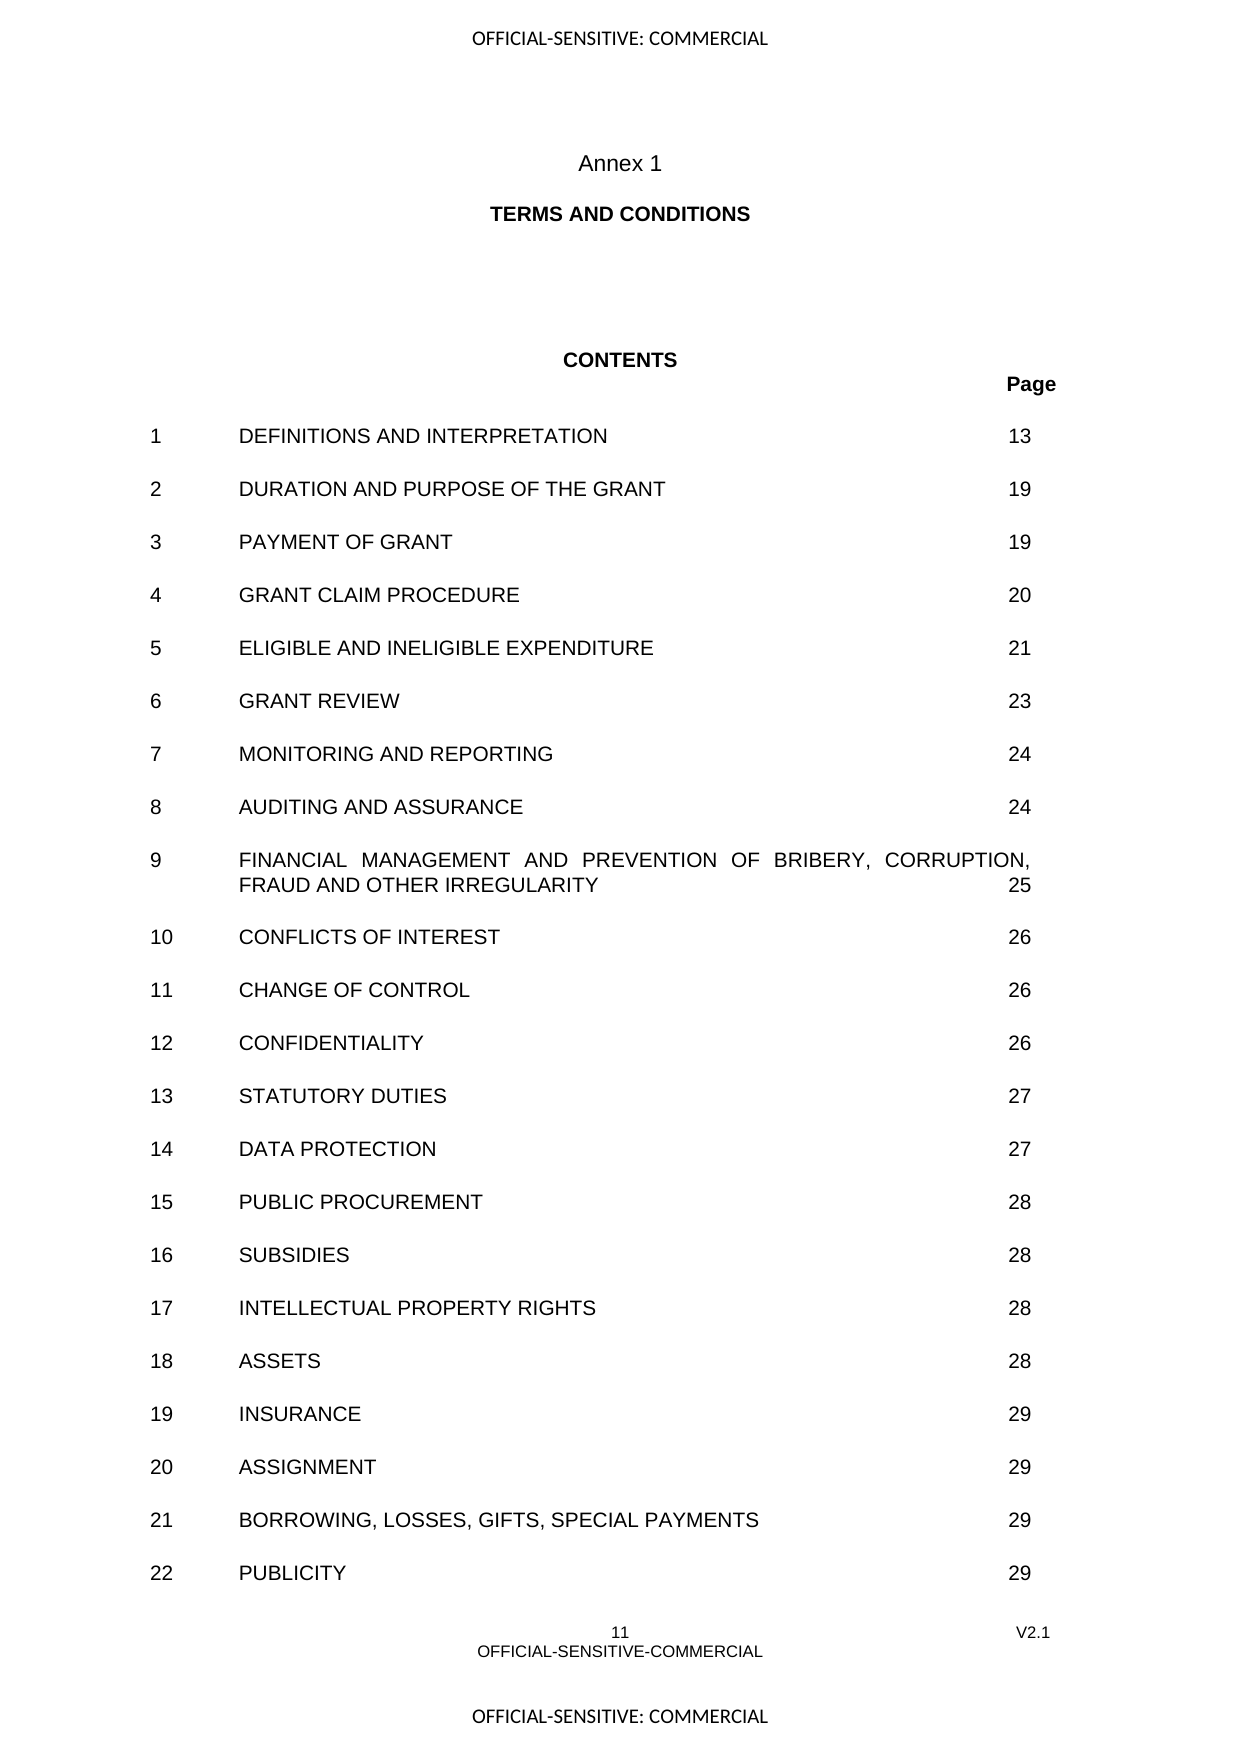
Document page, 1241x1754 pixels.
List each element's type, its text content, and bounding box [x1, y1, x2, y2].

text Annex 1 [150, 150, 1090, 176]
text 22 PUBLICITY 29 [150, 1558, 1031, 1587]
text 8 AUDITING AND ASSURANCE 24 [150, 792, 1031, 820]
text 19 INSURANCE 29 [150, 1399, 1031, 1427]
text 5 ELIGIBLE AND INELIGIBLE EXPENDITURE 21 [150, 633, 1031, 661]
text 6 GRANT REVIEW 23 [150, 686, 1031, 714]
text 21 BORROWING, LOSSES, GIFTS, SPECIAL PAYMENTS 29 [150, 1506, 1031, 1533]
text 2 DURATION AND PURPOSE OF THE GRANT 19 [150, 474, 1031, 502]
text 14 DATA PROTECTION 27 [150, 1134, 1031, 1162]
text 11 CHANGE OF CONTROL 26 [150, 975, 1031, 1003]
text 9 FINANCIAL MANAGEMENT AND PREVENTION OF BRIBERY, CORRUPTION, FRAUD AND OTHER IRREGULARITY 25 [150, 845, 1031, 897]
text Page [1006, 372, 1090, 396]
text 12 CONFIDENTIALITY 26 [150, 1028, 1031, 1056]
text 7 MONITORING AND REPORTING 24 [150, 739, 1031, 767]
text 18 ASSETS 28 [150, 1346, 1031, 1374]
text TERMS AND CONDITIONS [150, 201, 1090, 225]
text 20 ASSIGNMENT 29 [150, 1452, 1031, 1481]
text 16 Subsidies 28 [150, 1240, 1031, 1268]
text 3 PAYMENT OF GRANT 19 [150, 527, 1031, 555]
text 4 GRANT CLAIM PROCEDURE 20 [150, 580, 1031, 608]
text 17 INTELLECTUAL PROPERTY RIGHTS 28 [150, 1293, 1031, 1321]
text 15 PUBLIC PROCUREMENT 28 [150, 1187, 1031, 1215]
text CONTENTS [150, 348, 1090, 372]
text 13 STATUTORY DUTIES 27 [150, 1081, 1031, 1109]
text 1 DEFINITIONS AND INTERPRETATION 13 [150, 421, 1031, 449]
text 10 CONFLICTS OF INTEREST 26 [150, 922, 1031, 950]
